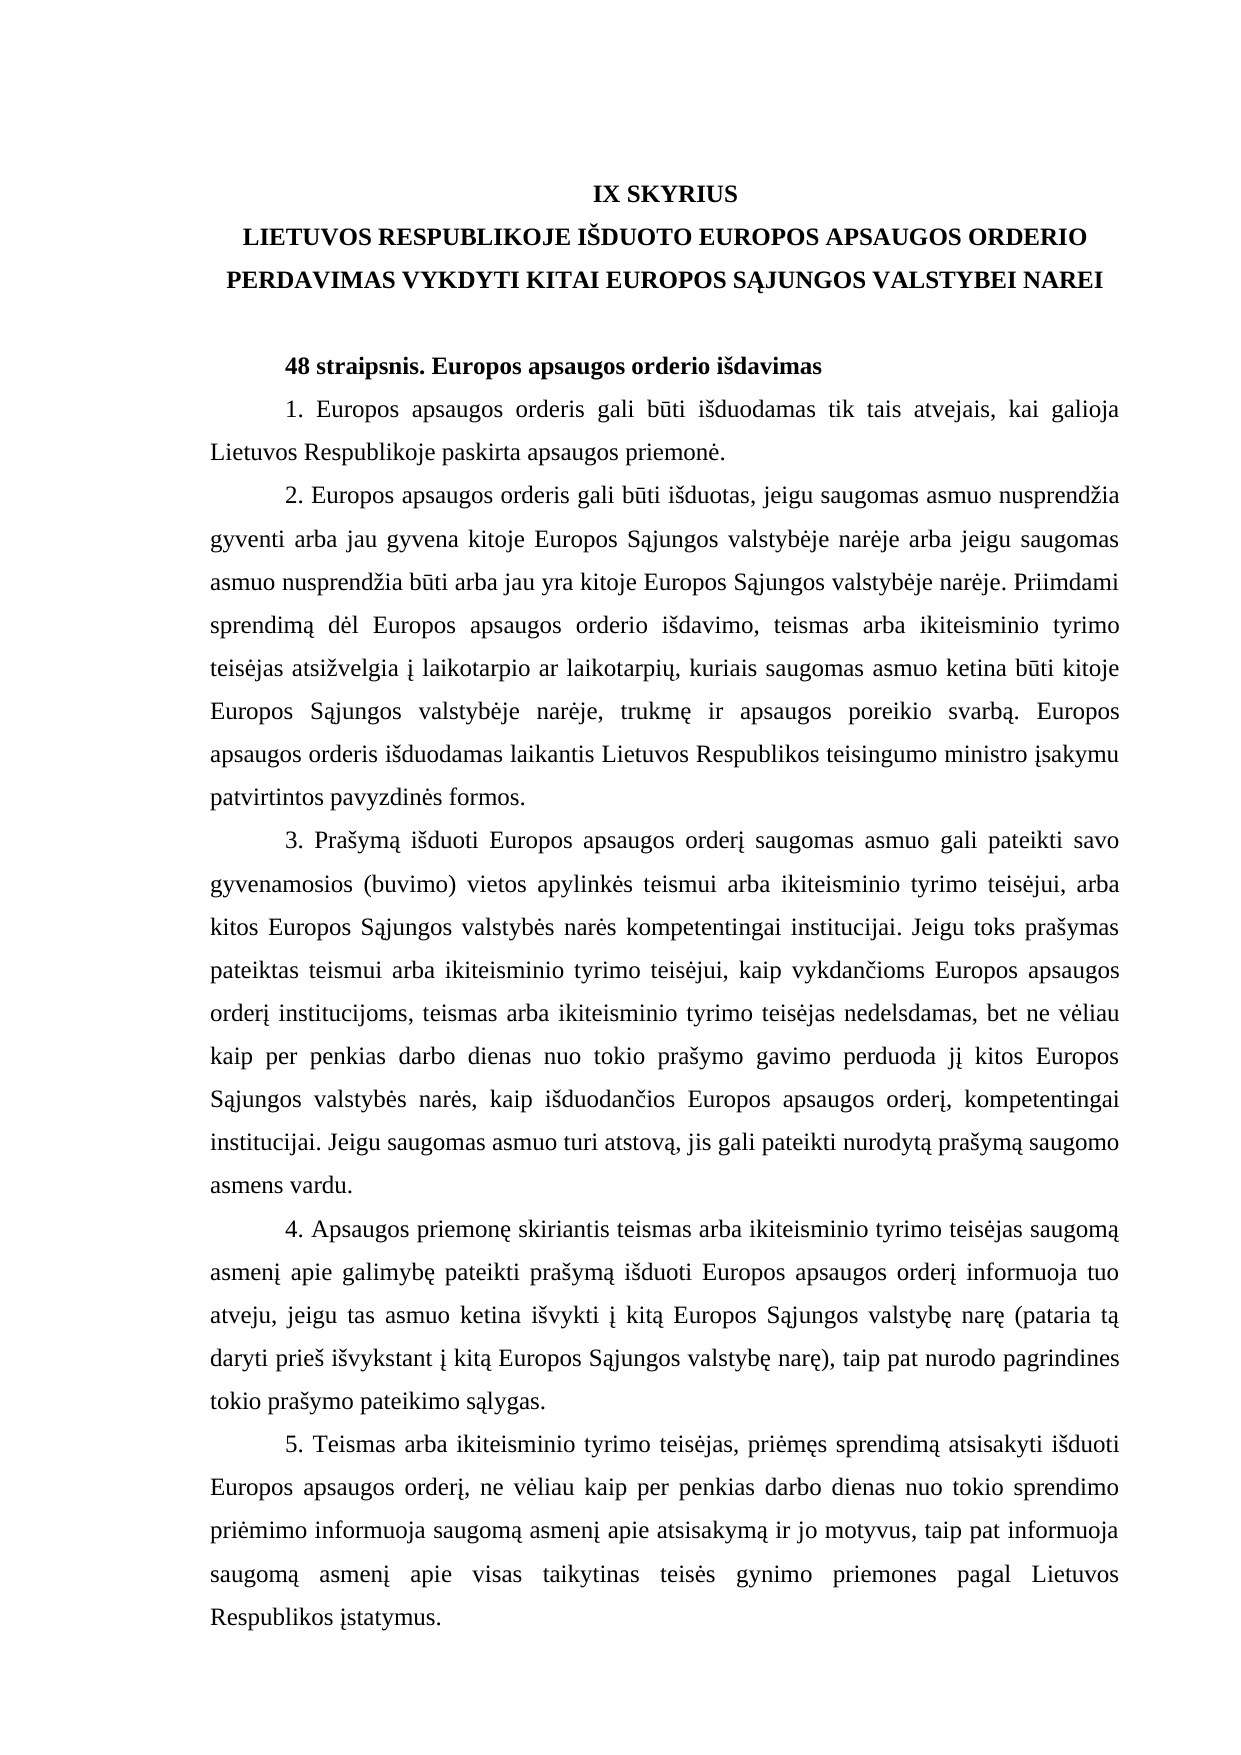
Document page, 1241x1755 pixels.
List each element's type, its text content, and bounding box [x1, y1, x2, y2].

text LIETUVOS RESPUBLIKOJE IŠDUOTO EUROPOS APSAUGOS ORDERIO PERDAVIMAS VYKDYTI KITAI EUROPOS SĄJUNGOS VALSTYBEI NAREI [210, 222, 1120, 294]
text 3. Prašymą išduoti Europos apsaugos orderį saugomas asmuo gali pateikti savo gyvenamosios (buvimo) vietos apylinkės teismui arba ikiteisminio tyrimo teisėjui, arba kitos Europos Sąjungos valstybės narės kompetentingai institucijai. Jeigu toks prašymas pateiktas teismui arba ikiteisminio tyrimo teisėjui, kaip vykdančioms Europos apsaugos orderį institucijoms, teismas arba ikiteisminio tyrimo teisėjas nedelsdamas, bet ne vėliau kaip per penkias darbo dienas nuo tokio prašymo gavimo perduoda jį kitos Europos Sąjungos valstybės narės, kaip išduodančios Europos apsaugos orderį, kompetentingai institucijai. Jeigu saugomas asmuo turi atstovą, jis gali pateikti nurodytą prašymą saugomo asmens vardu. [210, 826, 1120, 1199]
text 48 straipsnis. Europos apsaugos orderio išdavimas [210, 351, 1120, 380]
text 2. Europos apsaugos orderis gali būti išduotas, jeigu saugomas asmuo nusprendžia gyventi arba jau gyvena kitoje Europos Sąjungos valstybėje narėje arba jeigu saugomas asmuo nusprendžia būti arba jau yra kitoje Europos Sąjungos valstybėje narėje. Priimdami sprendimą dėl Europos apsaugos orderio išdavimo, teismas arba ikiteisminio tyrimo teisėjas atsižvelgia į laikotarpio ar laikotarpių, kuriais saugomas asmuo ketina būti kitoje Europos Sąjungos valstybėje narėje, trukmę ir apsaugos poreikio svarbą. Europos apsaugos orderis išduodamas laikantis Lietuvos Respublikos teisingumo ministro įsakymu patvirtintos pavyzdinės formos. [210, 481, 1120, 811]
text 4. Apsaugos priemonę skiriantis teismas arba ikiteisminio tyrimo teisėjas saugomą asmenį apie galimybę pateikti prašymą išduoti Europos apsaugos orderį informuoja tuo atveju, jeigu tas asmuo ketina išvykti į kitą Europos Sąjungos valstybę narę (pataria tą daryti prieš išvykstant į kitą Europos Sąjungos valstybę narę), taip pat nurodo pagrindines tokio prašymo pateikimo sąlygas. [210, 1214, 1120, 1415]
text 1. Europos apsaugos orderis gali būti išduodamas tik tais atvejais, kai galioja Lietuvos Respublikoje paskirta apsaugos priemonė. [210, 394, 1120, 466]
text IX SKYRIUS [210, 179, 1120, 207]
text 5. Teismas arba ikiteisminio tyrimo teisėjas, priėmęs sprendimą atsisakyti išduoti Europos apsaugos orderį, ne vėliau kaip per penkias darbo dienas nuo tokio sprendimo priėmimo informuoja saugomą asmenį apie atsisakymą ir jo motyvus, taip pat informuoja saugomą asmenį apie visas taikytinas teisės gynimo priemones pagal Lietuvos Respublikos įstatymus. [210, 1429, 1120, 1631]
